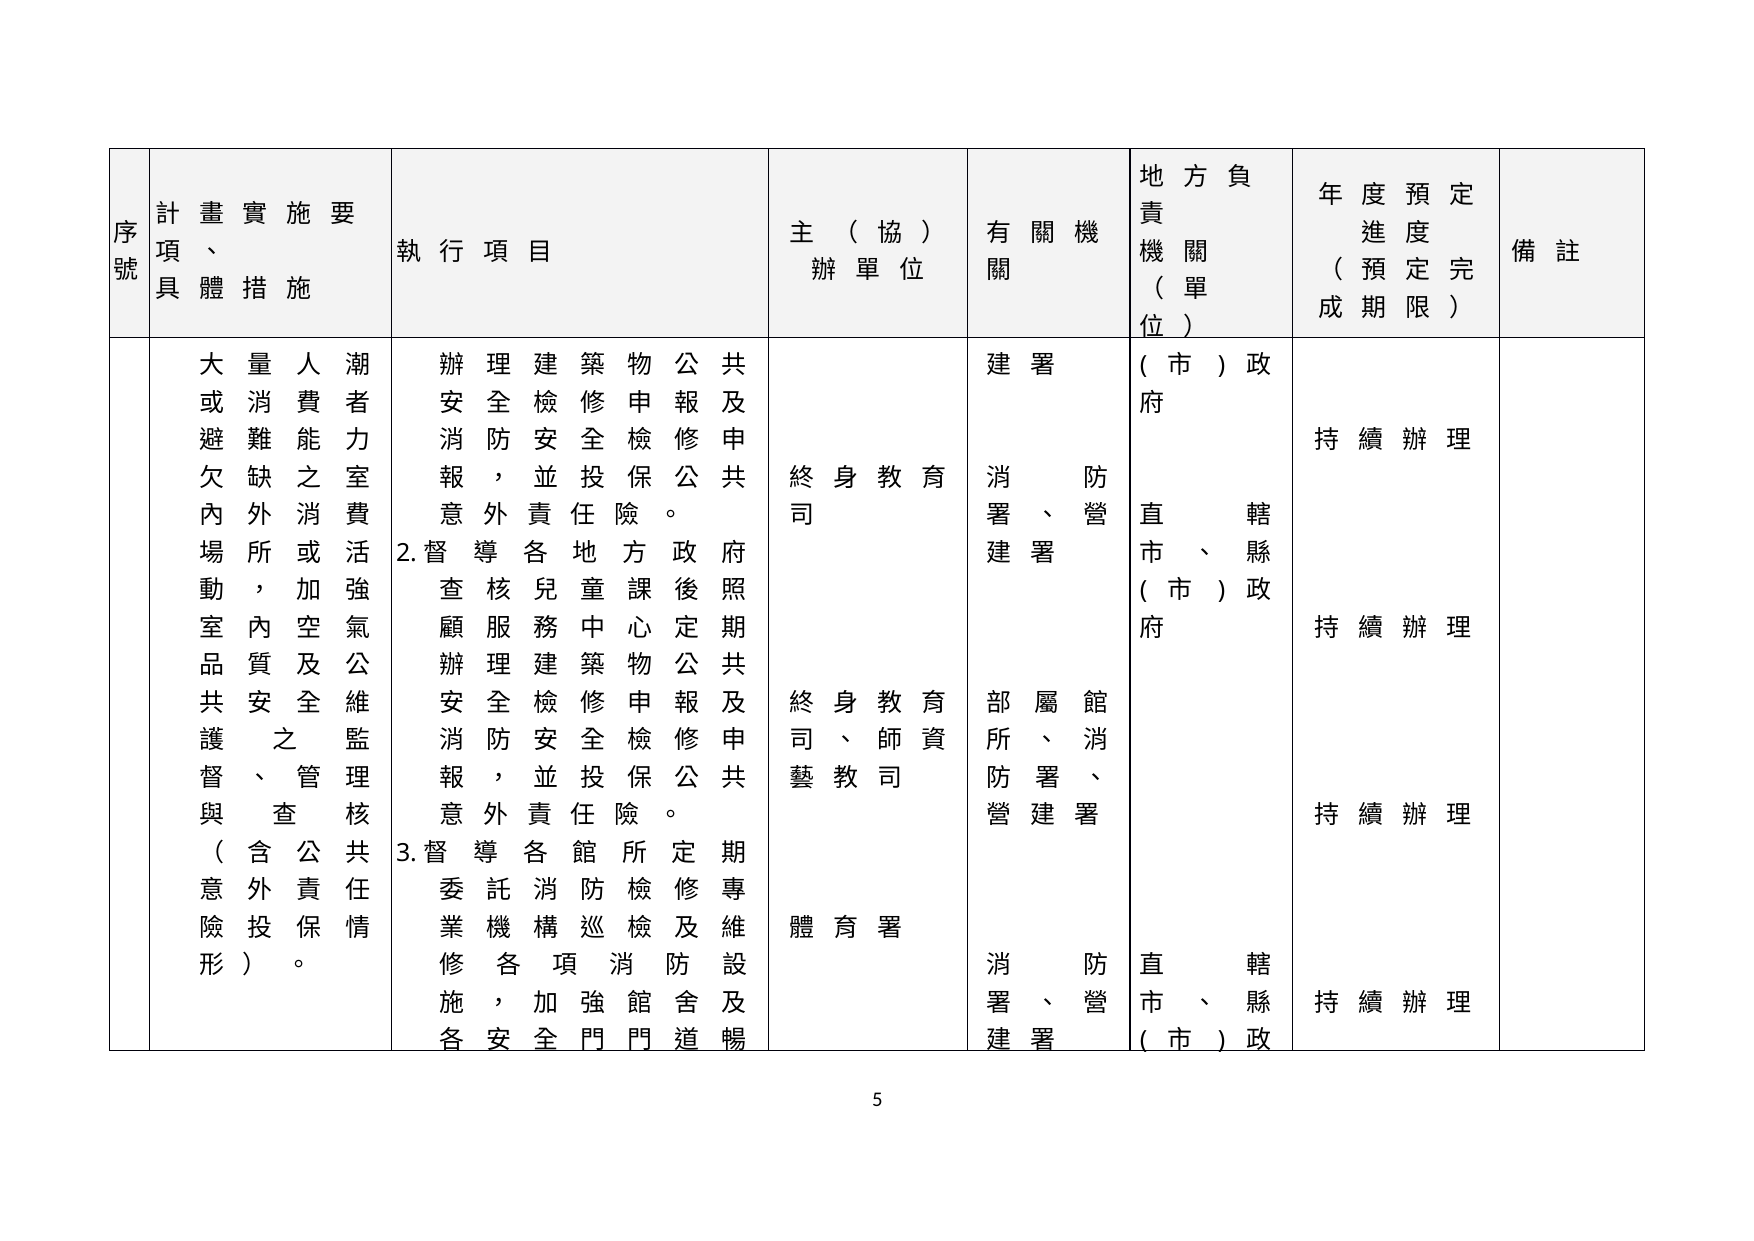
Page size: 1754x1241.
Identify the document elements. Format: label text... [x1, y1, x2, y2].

table_cell (市)政府 直轄市、縣(市)政府 直轄市、縣(市)政 [1131, 338, 1292, 1050]
table_cell [1500, 338, 1644, 1050]
table_header 計畫實施要項、 具體措施 [150, 149, 391, 337]
table_cell 終身教育司 終身教育司、師資藝教司 體育署 [769, 338, 967, 1050]
table_header 備註 [1500, 149, 1644, 337]
table_header 有關機關 [968, 149, 1129, 337]
table_cell 持續辦理 持續辦理 持續辦理 持續辦理 [1293, 338, 1499, 1050]
table_header 執行項目 [392, 149, 768, 337]
table_cell 大量人潮或消費者避難能力欠缺之室內外消費場所或活動，加強室內空氣品質及公共安全維護之監督、管理與查核（含公共意外責任險投保情形）。 [150, 338, 391, 1050]
table_cell 建署 消防署、營建署 部屬館所、消防署、營建署 消防署、營建署 [968, 338, 1129, 1050]
table_header 序號 [110, 149, 149, 337]
table_header 年度預定進度 （預定完成期限） [1293, 149, 1499, 337]
table_cell 辦理建築物公共安全檢修申報及消防安全檢修申報，並投保公共意外責任險。 2.督導各地方政府查核兒童課後照顧服務中心定期辦理建築物公共安全檢修申報及消防安全檢修申報，並投保公共意外責任險。 3.督導各館所定期委託消防檢修專業機構巡檢及維修各項消防設施，加強館舍及各安全門門道暢 [392, 338, 768, 1050]
table_header 地方負責 機關（單位） [1131, 149, 1292, 337]
table_cell [110, 338, 149, 1050]
table_header 主（協）辦單位 [769, 149, 967, 337]
